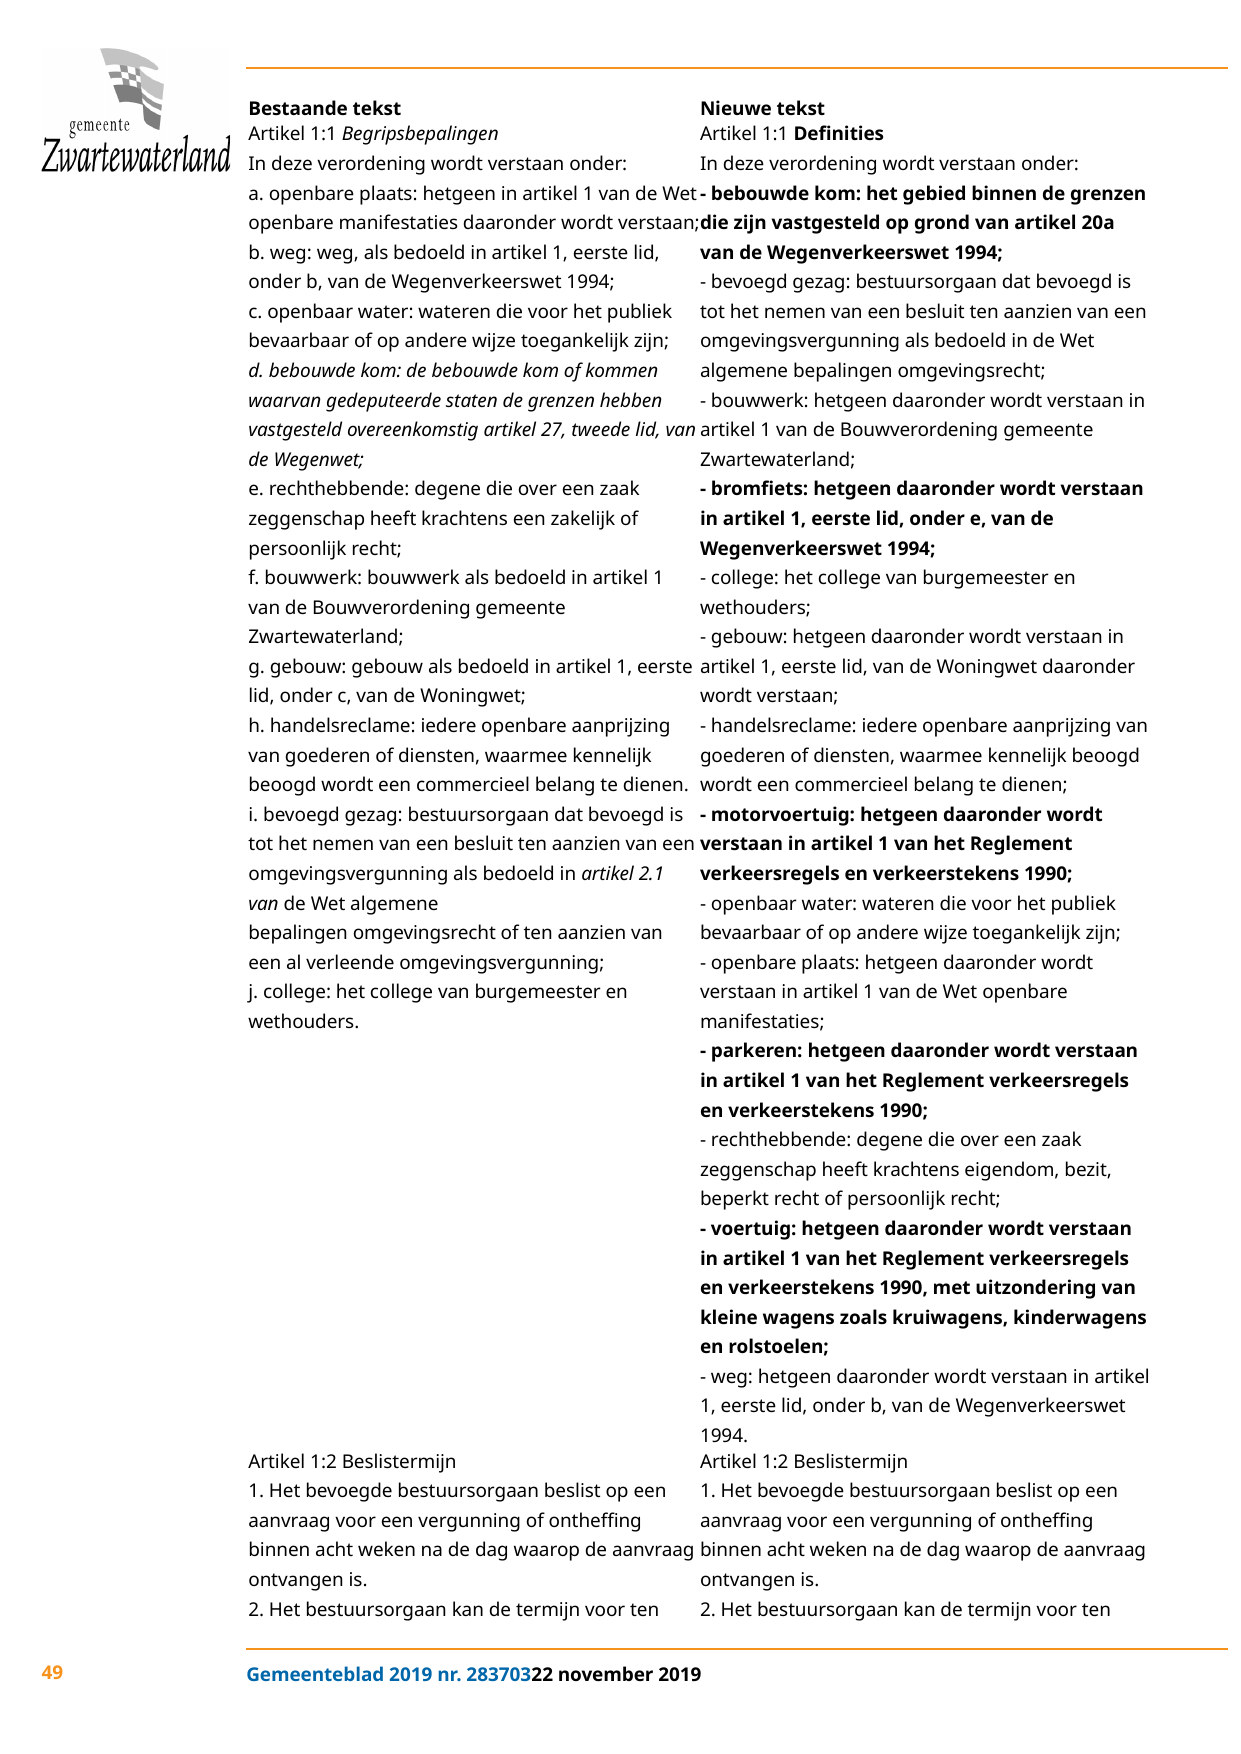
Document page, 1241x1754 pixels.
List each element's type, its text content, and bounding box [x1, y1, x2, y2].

table_cell Artikel 1:1 Begripsbepalingen In deze verordening wordt verstaan onder: a. openbare plaats: hetgeen in artikel 1 van de Wet openbare manifestaties daaronder wordt verstaan; b. weg: weg, als bedoeld in artikel 1, eerste lid, onder b, van de Wegenverkeerswet 1994; c. openbaar water: wateren die voor het publiek bevaarbaar of op andere wijze toegankelijk zijn; d. bebouwde kom: de bebouwde kom of kommen waarvan gedeputeerde staten de grenzen hebben vastgesteld overeenkomstig artikel 27, tweede lid, van de Wegenwet; e. rechthebbende: degene die over een zaak zeggenschap heeft krachtens een zakelijk of persoonlijk recht; f. bouwwerk: bouwwerk als bedoeld in artikel 1 van de Bouwverordening gemeente Zwartewaterland; g. gebouw: gebouw als bedoeld in artikel 1, eerste lid, onder c, van de Woningwet; h. handelsreclame: iedere openbare aanprijzing van goederen of diensten, waarmee kennelijk beoogd wordt een commercieel belang te dienen. i. bevoegd gezag: bestuursorgaan dat bevoegd is tot het nemen van een besluit ten aanzien van een omgevingsvergunning als bedoeld in artikel 2.1 van de Wet algemene bepalingen omgevingsrecht of ten aanzien van een al verleende omgevingsvergunning; j. college: het college van burgemeester en wethouders. [248, 121, 700, 1448]
table_cell Artikel 1:1 Definities In deze verordening wordt verstaan onder: - bebouwde kom: het gebied binnen de grenzen die zijn vastgesteld op grond van artikel 20a van de Wegenverkeerswet 1994; - bevoegd gezag: bestuursorgaan dat bevoegd is tot het nemen van een besluit ten aanzien van een omgevingsvergunning als bedoeld in de Wet algemene bepalingen omgevingsrecht; - bouwwerk: hetgeen daaronder wordt verstaan in artikel 1 van de Bouwverordening gemeente Zwartewaterland; - bromfiets: hetgeen daaronder wordt verstaan in artikel 1, eerste lid, onder e, van de Wegenverkeerswet 1994; - college: het college van burgemeester en wethouders; - gebouw: hetgeen daaronder wordt verstaan in artikel 1, eerste lid, van de Woningwet daaronder wordt verstaan; - handelsreclame: iedere openbare aanprijzing van goederen of diensten, waarmee kennelijk beoogd wordt een commercieel belang te dienen; - motorvoertuig: hetgeen daaronder wordt verstaan in artikel 1 van het Reglement verkeersregels en verkeerstekens 1990; - openbaar water: wateren die voor het publiek bevaarbaar of op andere wijze toegankelijk zijn; - openbare plaats: hetgeen daaronder wordt verstaan in artikel 1 van de Wet openbare manifestaties; - parkeren: hetgeen daaronder wordt verstaan in artikel 1 van het Reglement verkeersregels en verkeerstekens 1990; - rechthebbende: degene die over een zaak zeggenschap heeft krachtens eigendom, bezit, beperkt recht of persoonlijk recht; - voertuig: hetgeen daaronder wordt verstaan in artikel 1 van het Reglement verkeersregels en verkeerstekens 1990, met uitzondering van kleine wagens zoals kruiwagens, kinderwagens en rolstoelen; - weg: hetgeen daaronder wordt verstaan in artikel 1, eerste lid, onder b, van de Wegenverkeerswet 1994. [700, 121, 1152, 1448]
table_header Bestaande tekst [248, 95, 700, 121]
table_header Nieuwe tekst [700, 95, 1152, 121]
table_cell Artikel 1:2 Beslistermijn 1. Het bevoegde bestuursorgaan beslist op een aanvraag voor een vergunning of ontheffing binnen acht weken na de dag waarop de aanvraag ontvangen is. 2. Het bestuursorgaan kan de termijn voor ten hoogste acht weken verlengen. 3. In afwijking van het tweede lid is artikel 3.9 van de Wet algemene bepalingen omgevingsrecht van toepassing indien beslist wordt op een aanvraag om een ontheffing als bedoeld in artikel 2:10, vierde lid, of een vergunning als bedoeld in artikel 2:11, of artikel 4:11. [248, 1448, 700, 1612]
picture [41, 47, 231, 172]
table_cell Artikel 1:2 Beslistermijn 1. Het bevoegde bestuursorgaan beslist op een aanvraag voor een vergunning of ontheffing binnen acht weken na de dag waarop de aanvraag ontvangen is. 2. Het bestuursorgaan kan de termijn voor ten hoogste acht weken verlengen. 3. In afwijking van het tweede lid is artikel 3.9 van de Wet algemene bepalingen omgevingsrecht van toepassing indien beslist wordt op een aanvraag om een ontheffing als bedoeld in artikel 2:10, vierde lid, of een vergunning als bedoeld in artikel 2:11, tweede lid, of artikel 4:11. [700, 1448, 1152, 1612]
